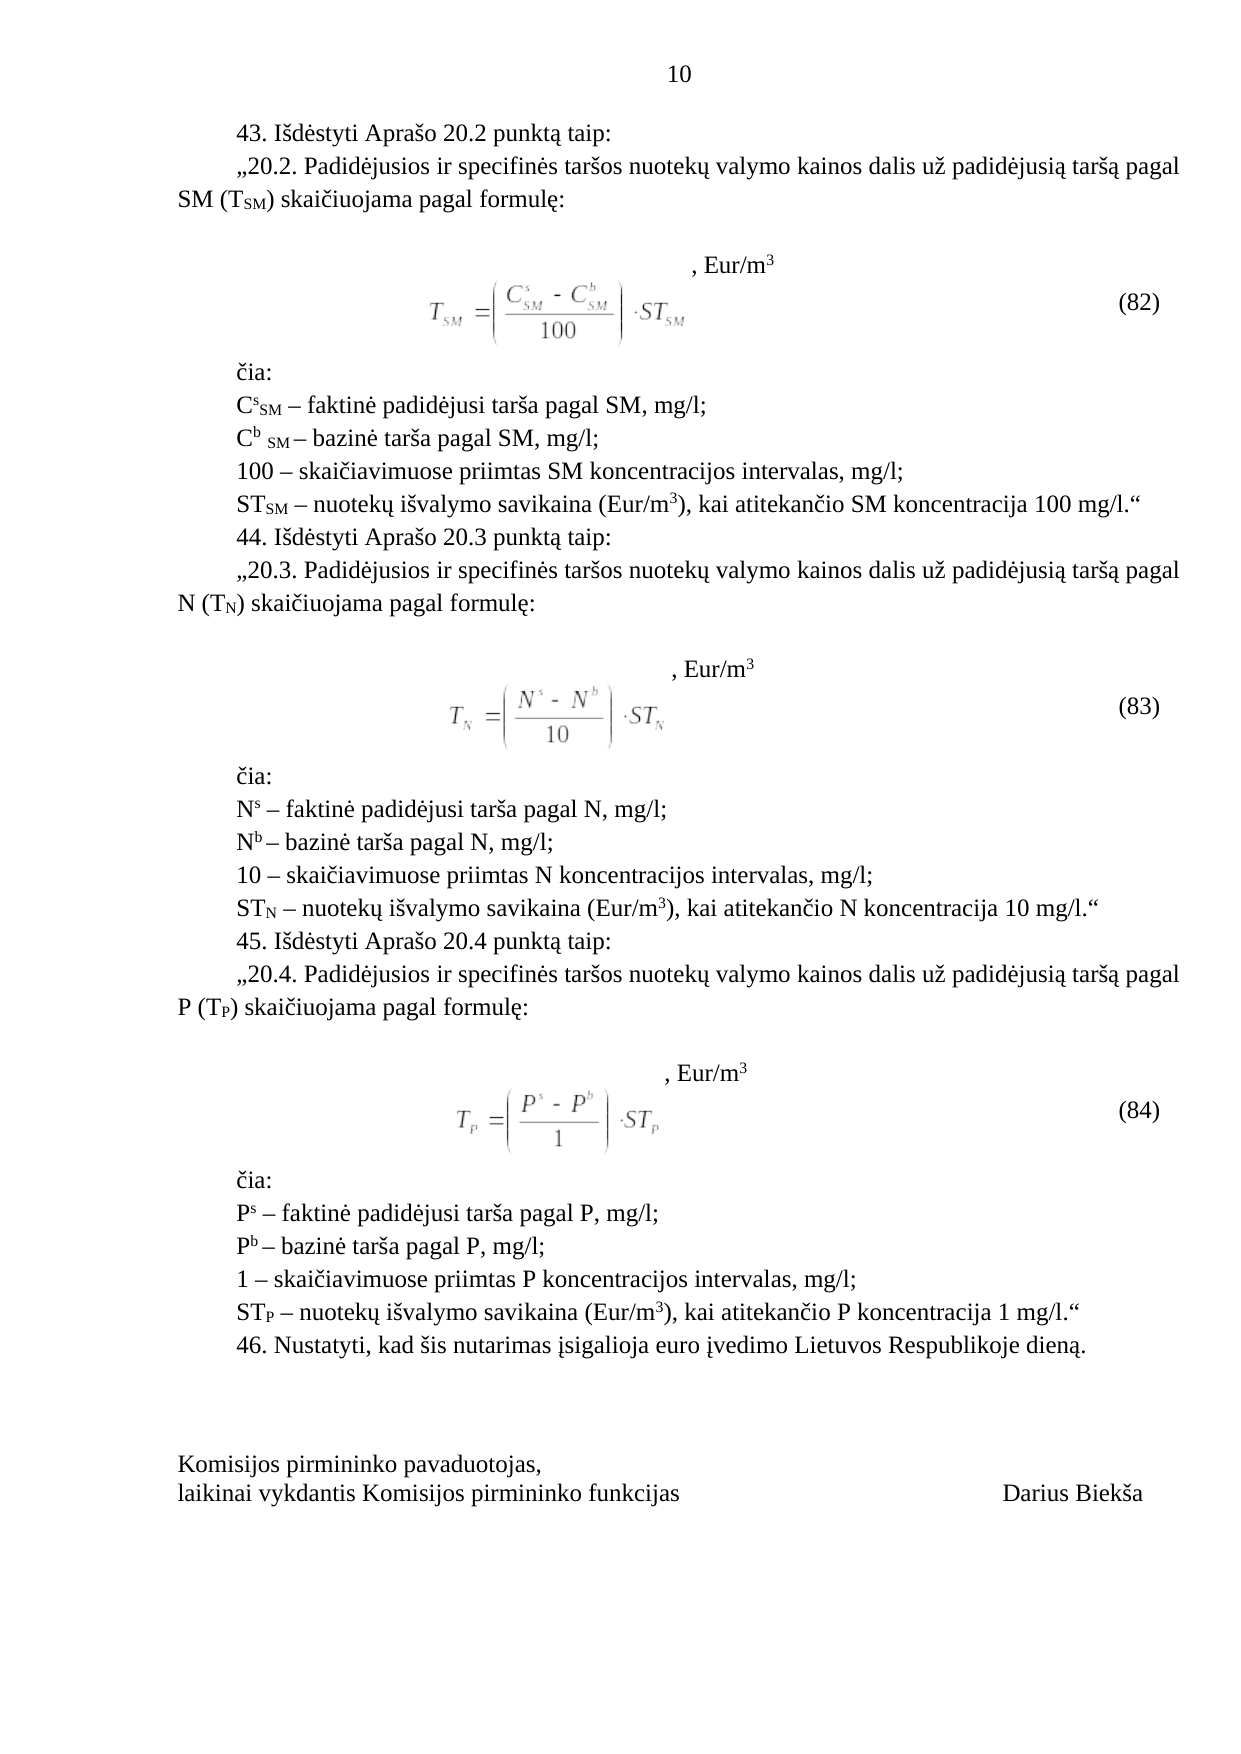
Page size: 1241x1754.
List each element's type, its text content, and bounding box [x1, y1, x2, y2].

text Ps – faktinė padidėjusi tarša pagal P, mg/l; [177, 1198, 1181, 1227]
text „20.3. Padidėjusios ir specifinės taršos nuotekų valymo kainos dalis už padidėjusią taršą pagal N (TN) skaičiuojama pagal formulę: [177, 555, 1181, 617]
text 100 – skaičiavimuose priimtas SM koncentracijos intervalas, mg/l; [177, 456, 1181, 485]
text „20.2. Padidėjusios ir specifinės taršos nuotekų valymo kainos dalis už padidėjusią taršą pagal SM (TSM) skaičiuojama pagal formulę: [177, 151, 1181, 213]
table_header (82) [1024, 250, 1171, 357]
text Nb – bazinė tarša pagal N, mg/l; [177, 827, 1181, 856]
text Cb SM – bazinė tarša pagal SM, mg/l; [177, 423, 1181, 452]
table_header , Eur/m3 [177, 654, 1024, 761]
text CsSM – faktinė padidėjusi tarša pagal SM, mg/l; [177, 390, 1181, 419]
text čia: [177, 1165, 1181, 1194]
text 10 – skaičiavimuose priimtas N koncentracijos intervalas, mg/l; [177, 860, 1181, 889]
text STN – nuotekų išvalymo savikaina (Eur/m3), kai atitekančio N koncentracija 10 mg/l.“ [177, 893, 1181, 922]
text STP – nuotekų išvalymo savikaina (Eur/m3), kai atitekančio P koncentracija 1 mg/l.“ [177, 1297, 1181, 1326]
table_header (84) [1024, 1058, 1171, 1165]
table_header (83) [1024, 654, 1171, 761]
table_header , Eur/m3 [177, 1058, 1024, 1165]
text „20.4. Padidėjusios ir specifinės taršos nuotekų valymo kainos dalis už padidėjusią taršą pagal P (TP) skaičiuojama pagal formulę: [177, 959, 1181, 1021]
text čia: [177, 761, 1181, 790]
text 43. Išdėstyti Aprašo 20.2 punktą taip: [236, 118, 1181, 147]
text čia: [177, 357, 1181, 386]
text 1 – skaičiavimuose priimtas P koncentracijos intervalas, mg/l; [177, 1264, 1181, 1293]
text Komisijos pirmininko pavaduotojas, [177, 1449, 1181, 1478]
text 46. Nustatyti, kad šis nutarimas įsigalioja euro įvedimo Lietuvos Respublikoje dieną. [236, 1330, 1181, 1359]
text STSM – nuotekų išvalymo savikaina (Eur/m3), kai atitekančio SM koncentracija 100 mg/l.“ [177, 489, 1181, 518]
text 44. Išdėstyti Aprašo 20.3 punktą taip: [236, 522, 1181, 551]
text Ns – faktinė padidėjusi tarša pagal N, mg/l; [177, 794, 1181, 823]
table_header , Eur/m3 [177, 250, 1024, 357]
text 45. Išdėstyti Aprašo 20.4 punktą taip: [236, 926, 1181, 955]
text Pb – bazinė tarša pagal P, mg/l; [177, 1231, 1181, 1260]
text laikinai vykdantis Komisijos pirmininko funkcijas Darius Biekša [177, 1478, 1181, 1507]
